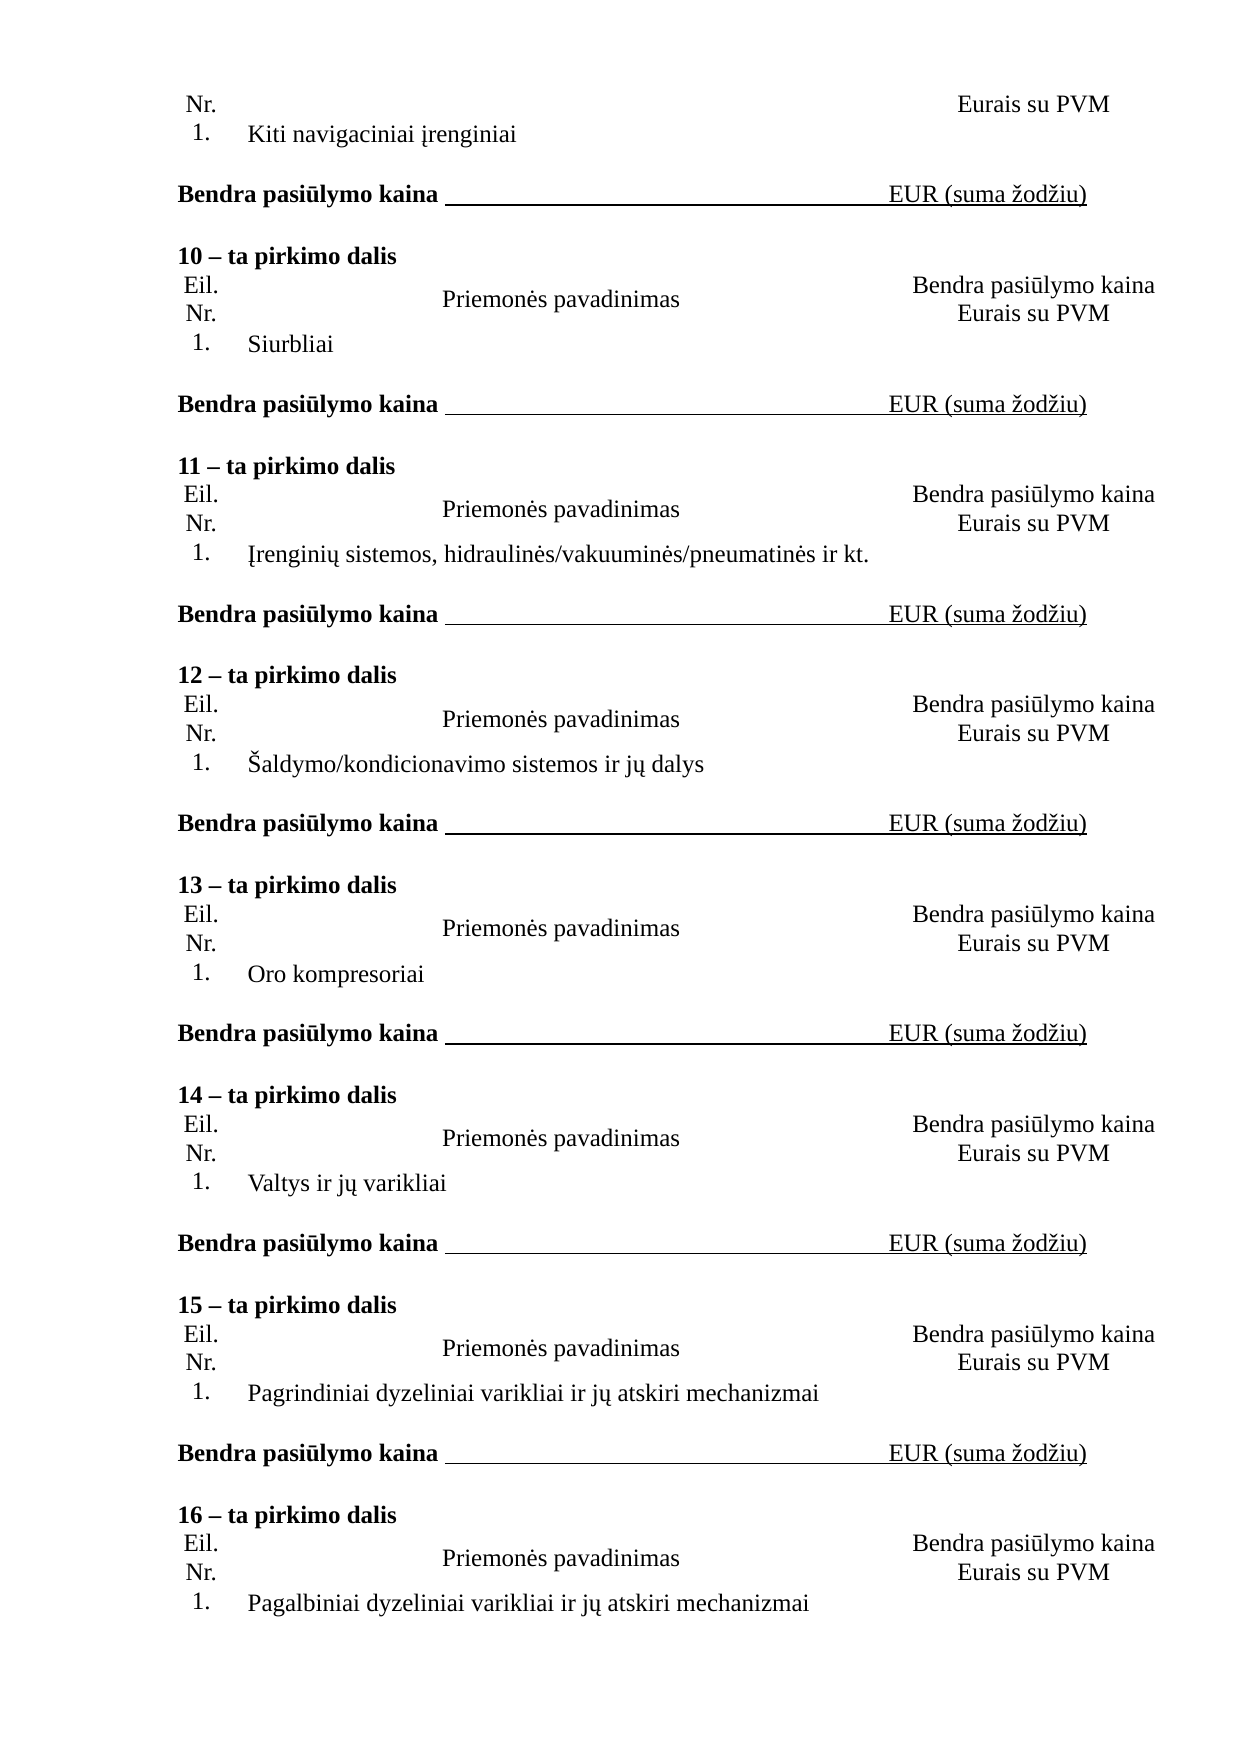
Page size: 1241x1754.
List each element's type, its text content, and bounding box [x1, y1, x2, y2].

text Bendra pasiūlymo kaina EUR (suma žodžiu) [177, 1438, 1181, 1467]
table_cell 1. [166, 327, 236, 360]
table_header Bendra pasiūlymo kaina Eurais su PVM [886, 1529, 1181, 1586]
table_header Nr. [166, 89, 236, 117]
text 16 – ta pirkimo dalis [177, 1500, 1181, 1528]
table_cell 1. [166, 957, 236, 989]
table_cell 1. [166, 537, 236, 570]
table_header Priemonės pavadinimas [236, 1109, 886, 1166]
table_header Priemonės pavadinimas [236, 1319, 886, 1376]
text Bendra pasiūlymo kaina EUR (suma žodžiu) [177, 1018, 1181, 1047]
table_header Priemonės pavadinimas [236, 480, 886, 537]
table_cell [886, 327, 1181, 360]
text Bendra pasiūlymo kaina EUR (suma žodžiu) [177, 808, 1181, 837]
table_cell Oro kompresoriai [236, 957, 886, 989]
table_cell Įrenginių sistemos, hidraulinės/vakuuminės/pneumatinės ir kt. [236, 537, 886, 570]
table_cell 1. [166, 1166, 236, 1199]
table_cell Siurbliai [236, 327, 886, 360]
table_cell [886, 537, 1181, 570]
table_header Bendra pasiūlymo kaina Eurais su PVM [886, 1109, 1181, 1166]
table_cell 1. [166, 1376, 236, 1409]
text Bendra pasiūlymo kaina EUR (suma žodžiu) [177, 599, 1181, 627]
table_cell [886, 1376, 1181, 1409]
table_header Eil. Nr. [166, 899, 236, 957]
table_header Bendra pasiūlymo kaina Eurais su PVM [886, 1319, 1181, 1376]
table_header Bendra pasiūlymo kaina Eurais su PVM [886, 480, 1181, 537]
table_cell [886, 747, 1181, 780]
table_header [236, 89, 886, 117]
table_cell 1. [166, 118, 236, 150]
table_header Eurais su PVM [886, 89, 1181, 117]
table_cell [886, 1166, 1181, 1199]
table_cell Šaldymo/kondicionavimo sistemos ir jų dalys [236, 747, 886, 780]
text 14 – ta pirkimo dalis [177, 1080, 1181, 1109]
text Bendra pasiūlymo kaina EUR (suma žodžiu) [177, 389, 1181, 418]
text 13 – ta pirkimo dalis [177, 870, 1181, 899]
table_header Eil. Nr. [166, 1319, 236, 1376]
table_header Eil. Nr. [166, 480, 236, 537]
table_header Priemonės pavadinimas [236, 1529, 886, 1586]
table_cell [886, 957, 1181, 989]
text Bendra pasiūlymo kaina EUR (suma žodžiu) [177, 179, 1181, 208]
text 12 – ta pirkimo dalis [177, 661, 1181, 689]
table_header Priemonės pavadinimas [236, 270, 886, 327]
table_header Eil. Nr. [166, 1109, 236, 1166]
table_cell Valtys ir jų varikliai [236, 1166, 886, 1199]
table_header Eil. Nr. [166, 689, 236, 747]
table_cell 1. [166, 1586, 236, 1619]
table_header Priemonės pavadinimas [236, 899, 886, 957]
text 11 – ta pirkimo dalis [177, 451, 1181, 479]
table_header Eil. Nr. [166, 1529, 236, 1586]
table_cell [886, 118, 1181, 150]
text Bendra pasiūlymo kaina EUR (suma žodžiu) [177, 1228, 1181, 1257]
table_cell 1. [166, 747, 236, 780]
table_header Bendra pasiūlymo kaina Eurais su PVM [886, 689, 1181, 747]
table_header Bendra pasiūlymo kaina Eurais su PVM [886, 270, 1181, 327]
table_cell Kiti navigaciniai įrenginiai [236, 118, 886, 150]
table_header Bendra pasiūlymo kaina Eurais su PVM [886, 899, 1181, 957]
text 15 – ta pirkimo dalis [177, 1290, 1181, 1319]
table_header Eil. Nr. [166, 270, 236, 327]
table_header Priemonės pavadinimas [236, 689, 886, 747]
table_cell Pagalbiniai dyzeliniai varikliai ir jų atskiri mechanizmai [236, 1586, 886, 1619]
text 10 – ta pirkimo dalis [177, 241, 1181, 270]
table_cell Pagrindiniai dyzeliniai varikliai ir jų atskiri mechanizmai [236, 1376, 886, 1409]
table_cell [886, 1586, 1181, 1619]
